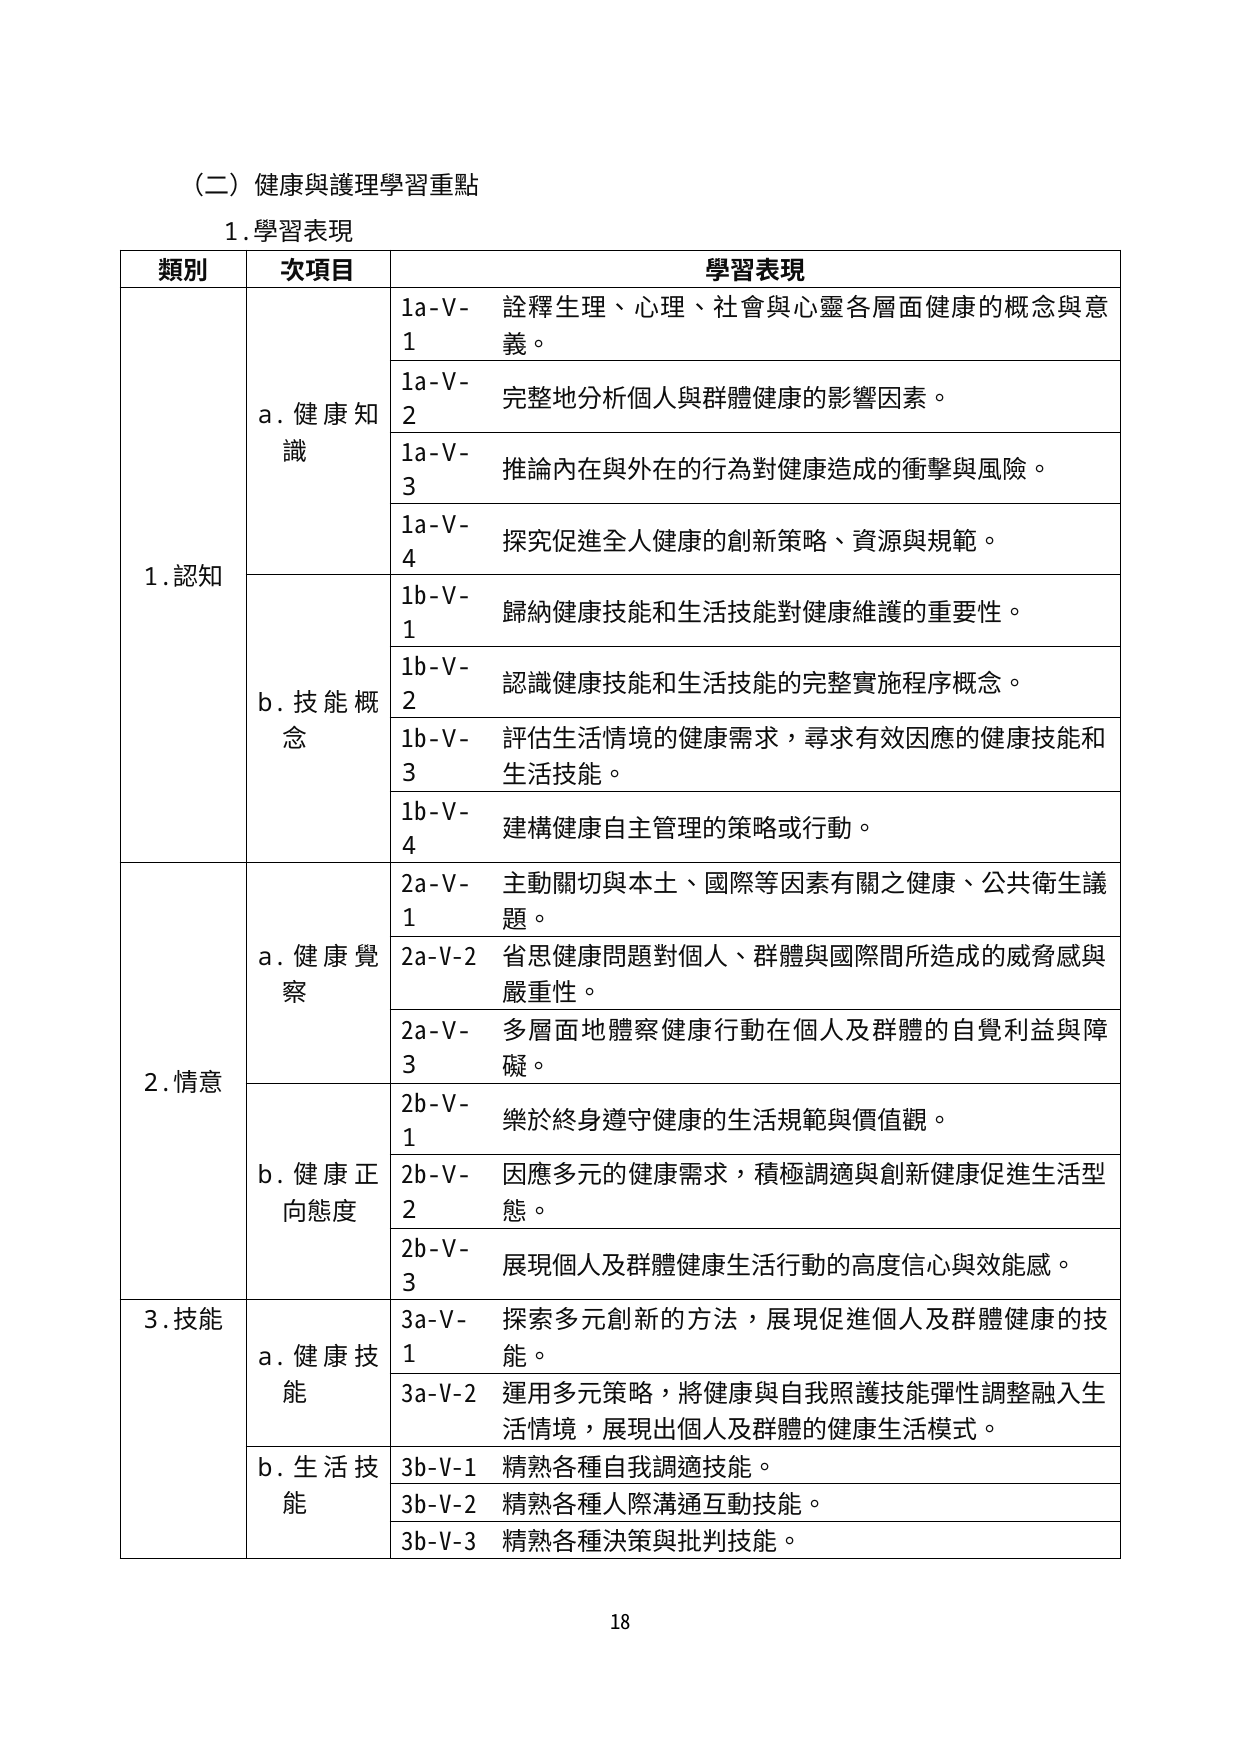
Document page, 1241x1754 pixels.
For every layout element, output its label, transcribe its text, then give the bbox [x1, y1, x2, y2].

table_cell 探索多元創新的方法，展現促進個人及群體健康的技能。 [491, 1300, 1120, 1372]
table_cell 探究促進全人健康的創新策略、資源與規範。 [491, 504, 1120, 574]
table_cell 精熟各種決策與批判技能。 [491, 1522, 1120, 1558]
table_header 次項目 [247, 251, 390, 287]
table_cell 省思健康問題對個人、群體與國際間所造成的威脅感與嚴重性。 [491, 937, 1120, 1009]
table_cell 1a-V-4 [391, 504, 491, 574]
table_cell b.生活技能 [247, 1447, 390, 1558]
text 1.學習表現 [170, 204, 1120, 249]
table_cell 詮釋生理、心理、社會與心靈各層面健康的概念與意義。 [491, 288, 1120, 360]
table_cell 評估生活情境的健康需求，尋求有效因應的健康技能和生活技能。 [491, 718, 1120, 791]
table_cell 運用多元策略，將健康與自我照護技能彈性調整融入生活情境，展現出個人及群體的健康生活模式。 [491, 1374, 1120, 1446]
table_cell 多層面地體察健康行動在個人及群體的自覺利益與障礙。 [491, 1010, 1120, 1083]
table_cell 1a-V-3 [391, 433, 491, 503]
table_cell 1b-V-1 [391, 575, 491, 646]
table_cell 主動關切與本土、國際等因素有關之健康、公共衛生議題。 [491, 863, 1120, 936]
table_cell 2b-V-2 [391, 1155, 491, 1227]
table_cell 2a-V-2 [391, 937, 491, 1009]
table_cell 3a-V-2 [391, 1374, 491, 1446]
table_cell a.健康技能 [247, 1300, 390, 1446]
table_cell a.健康覺察 [247, 863, 390, 1083]
table_cell 2b-V-1 [391, 1084, 491, 1154]
table_cell 3b-V-2 [391, 1484, 491, 1521]
table_cell 3b-V-3 [391, 1522, 491, 1558]
table_cell 3b-V-1 [391, 1447, 491, 1483]
table_cell 樂於終身遵守健康的生活規範與價值觀。 [491, 1084, 1120, 1154]
table_cell 精熟各種自我調適技能。 [491, 1447, 1120, 1483]
table_cell 推論內在與外在的行為對健康造成的衝擊與風險。 [491, 433, 1120, 503]
table_cell 認識健康技能和生活技能的完整實施程序概念。 [491, 647, 1120, 717]
table_cell 2.情意 [121, 863, 246, 1299]
table_cell 2a-V-3 [391, 1010, 491, 1083]
table_cell a.健康知識 [247, 288, 390, 574]
table_cell 展現個人及群體健康生活行動的高度信心與效能感。 [491, 1229, 1120, 1299]
table_cell 1b-V-2 [391, 647, 491, 717]
table_cell b.技能概念 [247, 575, 390, 862]
table_cell 3.技能 [121, 1300, 246, 1558]
table_cell 完整地分析個人與群體健康的影響因素。 [491, 361, 1120, 432]
table_cell 精熟各種人際溝通互動技能。 [491, 1484, 1120, 1521]
table_cell 歸納健康技能和生活技能對健康維護的重要性。 [491, 575, 1120, 646]
table_cell 1.認知 [121, 288, 246, 862]
table_cell 1a-V-2 [391, 361, 491, 432]
table_cell 因應多元的健康需求，積極調適與創新健康促進生活型態。 [491, 1155, 1120, 1227]
text （二）健康與護理學習重點 [179, 158, 1120, 204]
table_cell 建構健康自主管理的策略或行動。 [491, 792, 1120, 862]
table_cell 3a-V-1 [391, 1300, 491, 1372]
table_cell 2a-V-1 [391, 863, 491, 936]
table_cell b.健康正向態度 [247, 1084, 390, 1299]
table_cell 1b-V-4 [391, 792, 491, 862]
table_header 學習表現 [391, 251, 1120, 287]
table_cell 2b-V-3 [391, 1229, 491, 1299]
table_header 類別 [121, 251, 246, 287]
table_cell 1b-V-3 [391, 718, 491, 791]
table_cell 1a-V-1 [391, 288, 491, 360]
